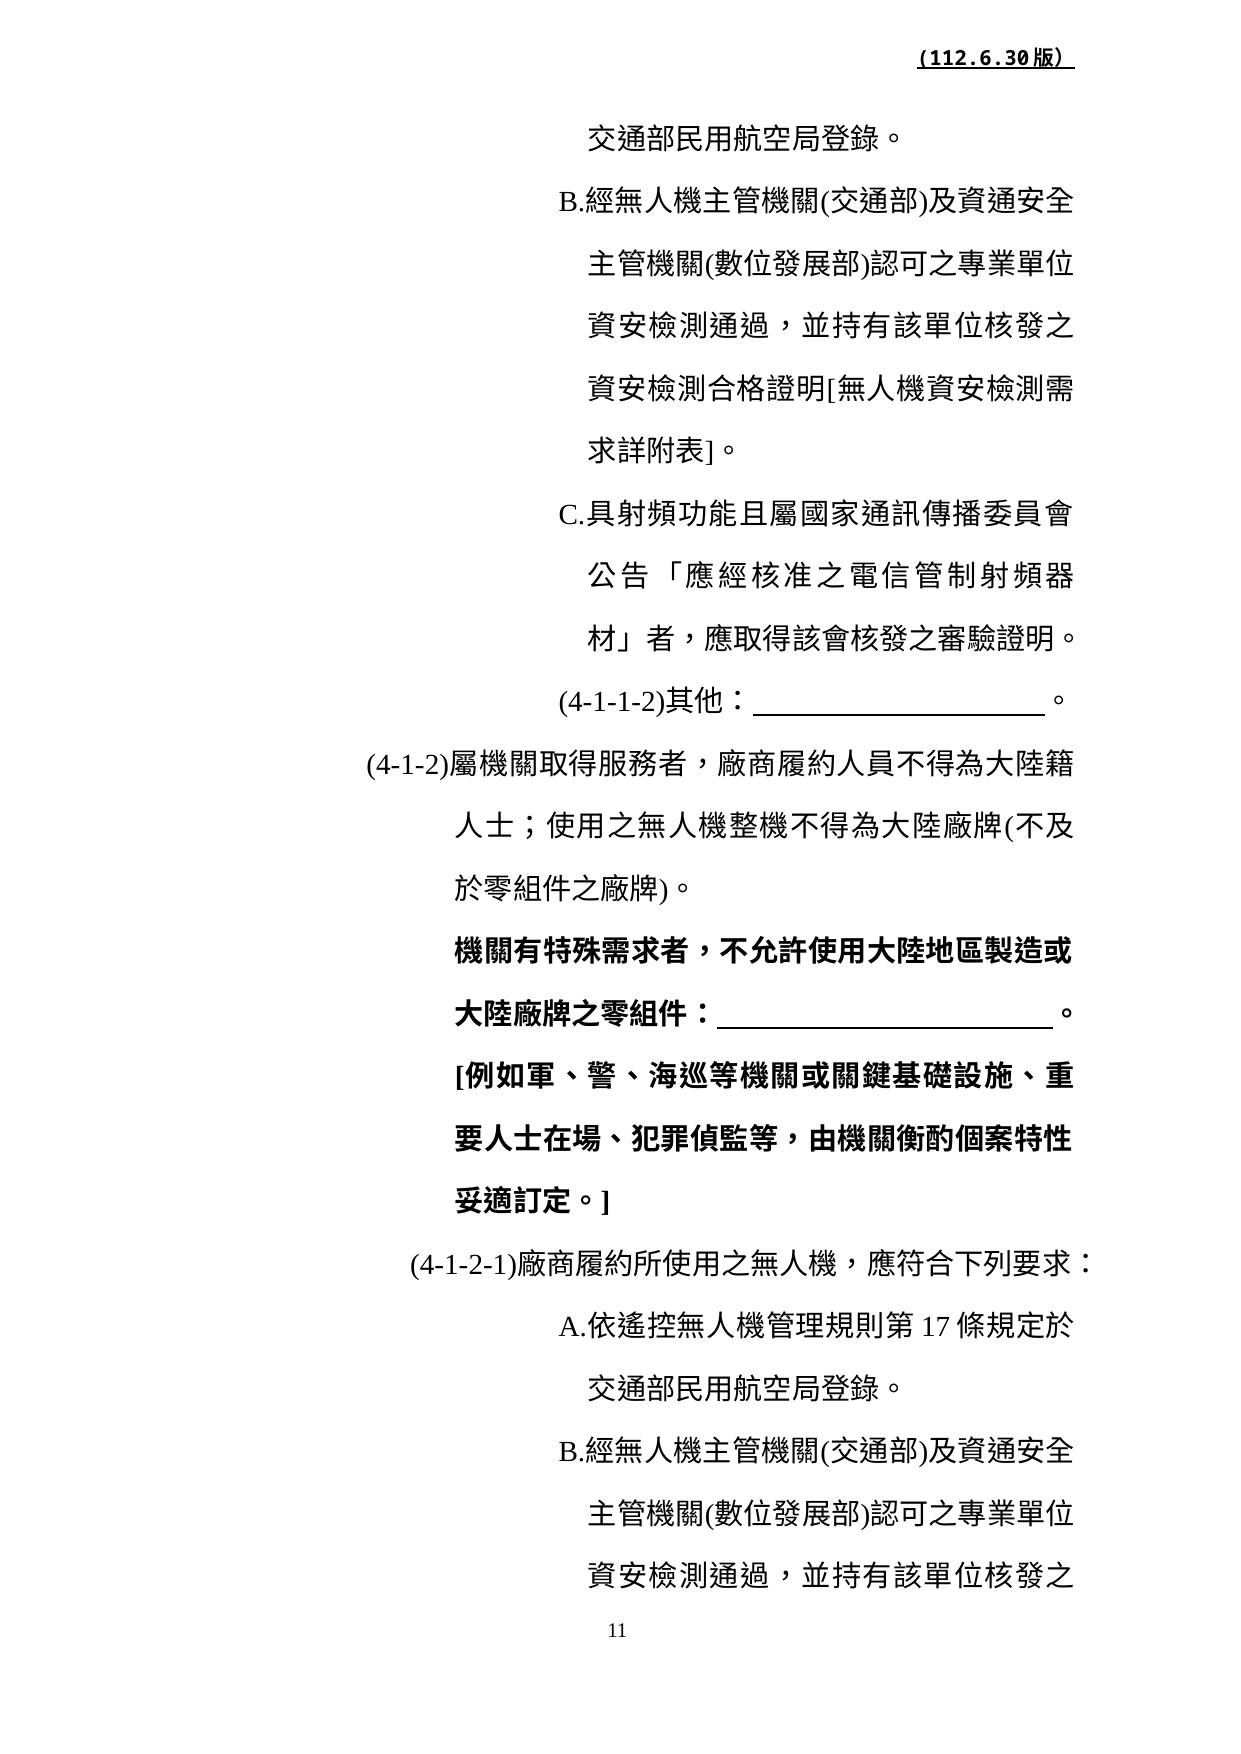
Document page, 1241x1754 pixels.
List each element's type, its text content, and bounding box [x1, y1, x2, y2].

text (4-1-2-1)廠商履約所使用之無人機，應符合下列要求： [366, 1220, 1075, 1282]
text C.具射頻功能且屬國家通訊傳播委員會公告「應經核准之電信管制射頻器材」者，應取得該會核發之審驗證明。 [558, 470, 1075, 657]
text [例如軍、警、海巡等機關或關鍵基礎設施、重要人士在場、犯罪偵監等，由機關衡酌個案特性妥適訂定。] [454, 1032, 1075, 1220]
text 機關有特殊需求者，不允許使用大陸地區製造或大陸廠牌之零組件： 。 [454, 907, 1075, 1032]
text 交通部民用航空局登錄。 [558, 95, 1075, 157]
text (4-1-1-2)其他： 。 [558, 657, 1075, 720]
text A.依遙控無人機管理規則第17條規定於交通部民用航空局登錄。 [558, 1282, 1075, 1407]
text B.經無人機主管機關(交通部)及資通安全主管機關(數位發展部)認可之專業單位資安檢測通過，並持有該單位核發之 [558, 1407, 1075, 1595]
text B.經無人機主管機關(交通部)及資通安全主管機關(數位發展部)認可之專業單位資安檢測通過，並持有該單位核發之資安檢測合格證明[無人機資安檢測需求詳附表]。 [558, 157, 1075, 470]
text (4-1-2)屬機關取得服務者，廠商履約人員不得為大陸籍人士；使用之無人機整機不得為大陸廠牌(不及於零組件之廠牌)。 [366, 720, 1075, 907]
